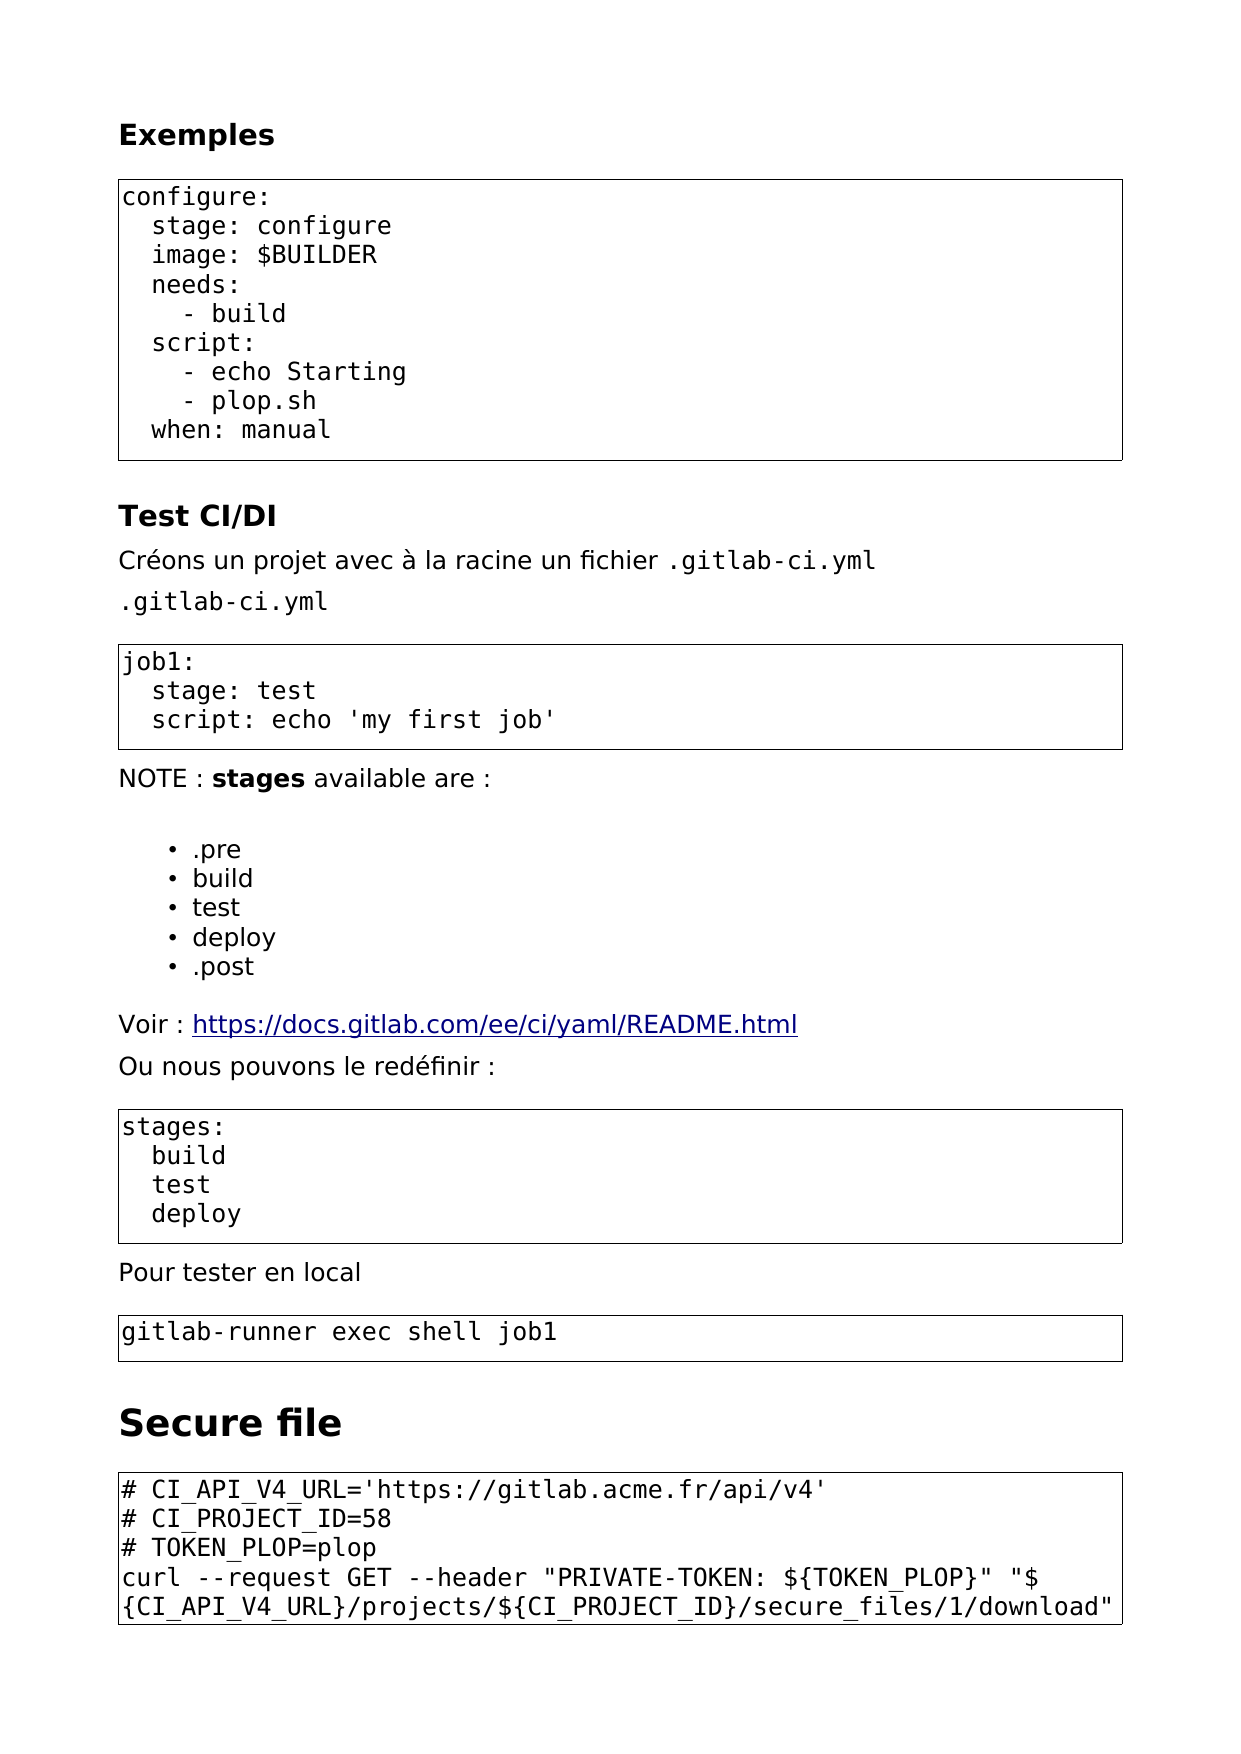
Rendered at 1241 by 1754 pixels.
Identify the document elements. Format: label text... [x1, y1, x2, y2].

list deploy [177, 923, 1122, 952]
table_header job1: stage: test script: echo 'my first job' [119, 645, 1122, 749]
text Ou nous pouvons le redéfinir : [118, 1052, 1122, 1081]
table_header gitlab-runner exec shell job1 [119, 1316, 1122, 1361]
list test [177, 894, 1122, 923]
text NOTE : stages available are : [118, 764, 1122, 793]
list build [177, 864, 1122, 894]
subtitle Test CI/DI [118, 499, 1122, 533]
subtitle Exemples [118, 118, 1122, 152]
list .pre [177, 835, 1122, 864]
table_header stages: build test deploy [119, 1110, 1122, 1243]
text .gitlab-ci.yml [118, 588, 1122, 617]
subtitle Secure file [118, 1401, 1122, 1445]
text Voir : https://docs.gitlab.com/ee/ci/yaml/README.html [118, 1011, 1122, 1040]
text Pour tester en local [118, 1258, 1122, 1287]
list .post [177, 952, 1122, 981]
table_header configure: stage: configure image: $BUILDER needs: - build script: - echo Starting - plop.sh when: manual [119, 180, 1122, 459]
table_header # CI_API_V4_URL='https://gitlab.acme.fr/api/v4' # CI_PROJECT_ID=58 # TOKEN_PLOP=plop curl --request GET --header "PRIVATE-TOKEN: ${TOKEN_PLOP}" "${CI_API_V4_URL}/projects/${CI_PROJECT_ID}/secure_files/1/download" [119, 1473, 1122, 1624]
text Créons un projet avec à la racine un fichier .gitlab-ci.yml [118, 546, 1122, 575]
